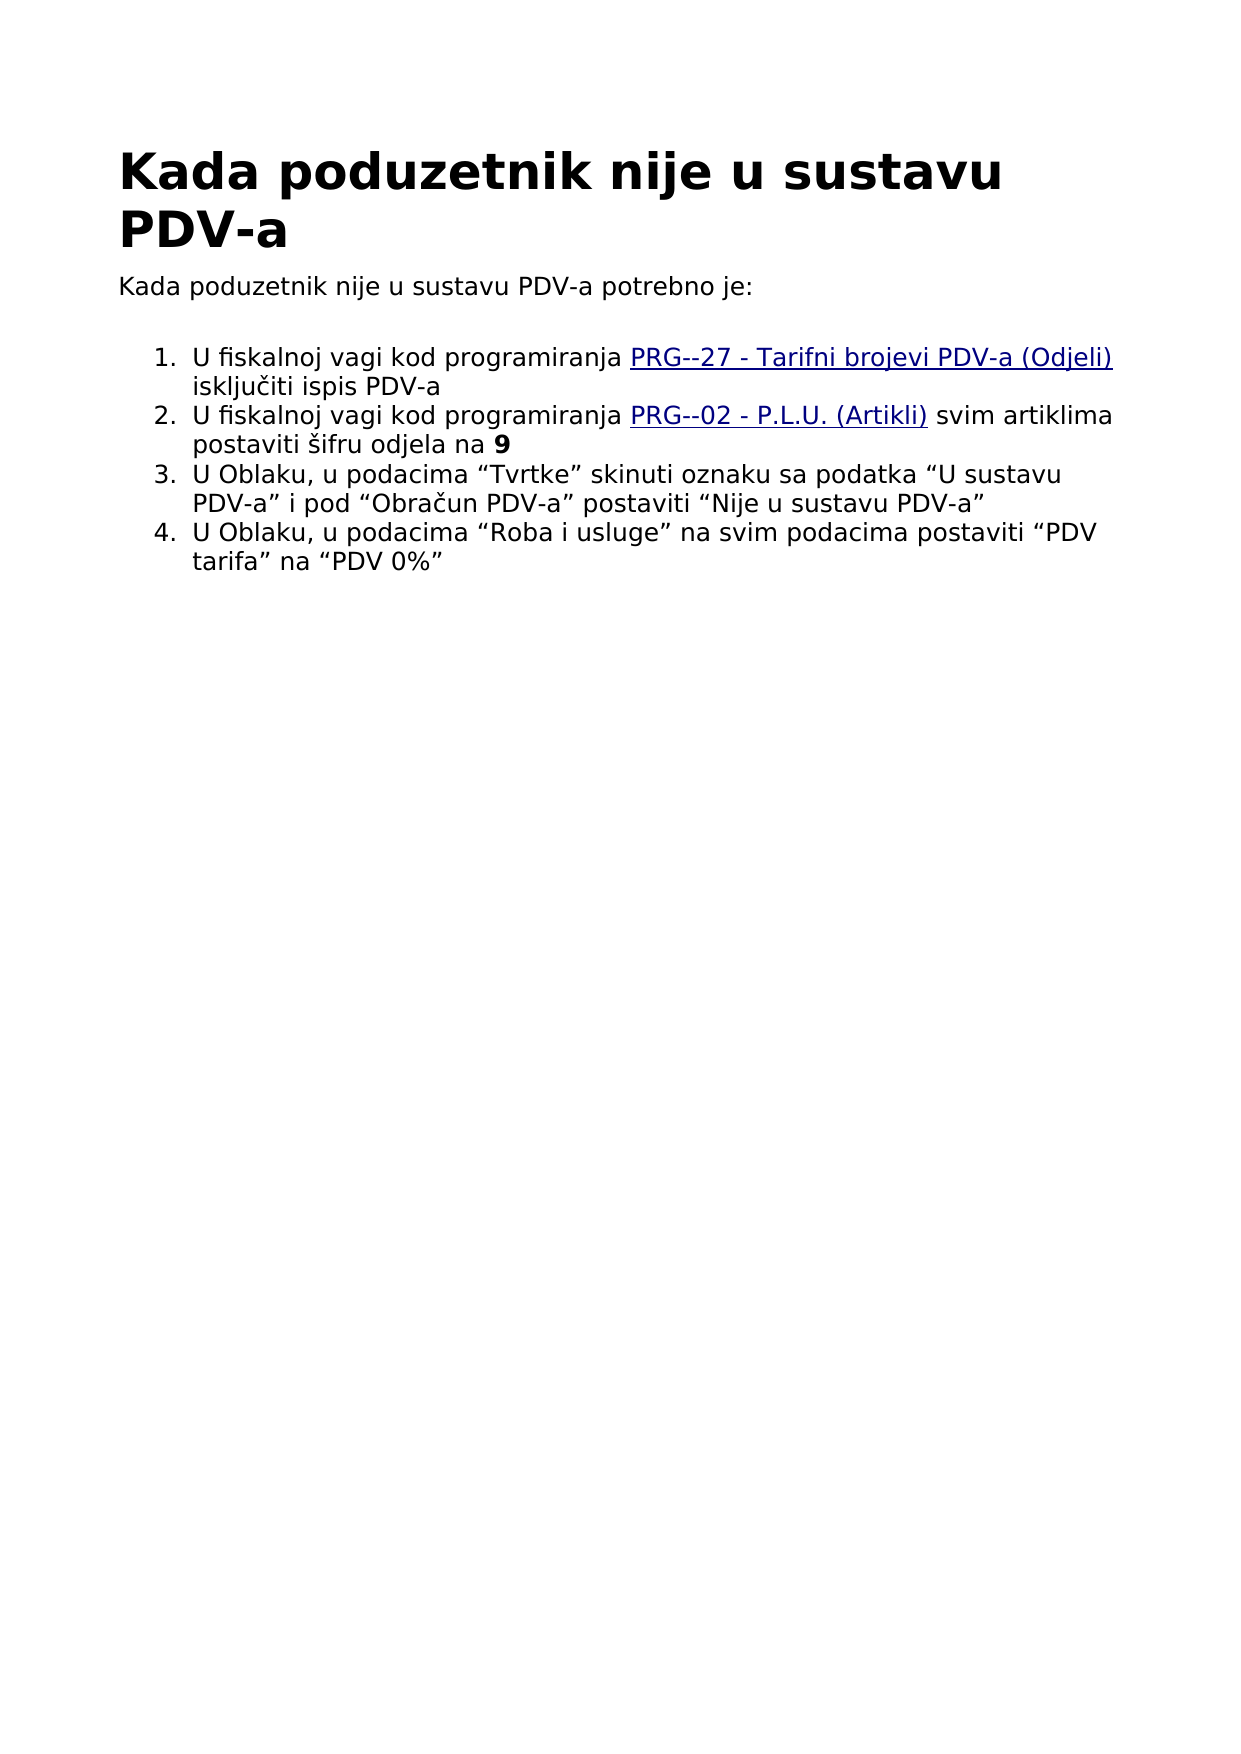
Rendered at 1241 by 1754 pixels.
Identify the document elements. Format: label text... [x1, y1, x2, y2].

list U Oblaku, u podacima “Roba i usluge” na svim podacima postaviti “PDV tarifa” na “PDV 0%” [177, 518, 1122, 577]
subtitle Kada poduzetnik nije u sustavu PDV-a [118, 143, 1122, 259]
list U fiskalnoj vagi kod programiranja PRG--27 - Tarifni brojevi PDV-a (Odjeli) isključiti ispis PDV-a [177, 343, 1122, 402]
list U Oblaku, u podacima “Tvrtke” skinuti oznaku sa podatka “U sustavu PDV-a” i pod “Obračun PDV-a” postaviti “Nije u sustavu PDV-a” [177, 460, 1122, 518]
text Kada poduzetnik nije u sustavu PDV-a potrebno je: [118, 272, 1122, 301]
list U fiskalnoj vagi kod programiranja PRG--02 - P.L.U. (Artikli) svim artiklima postaviti šifru odjela na 9 [177, 402, 1122, 460]
